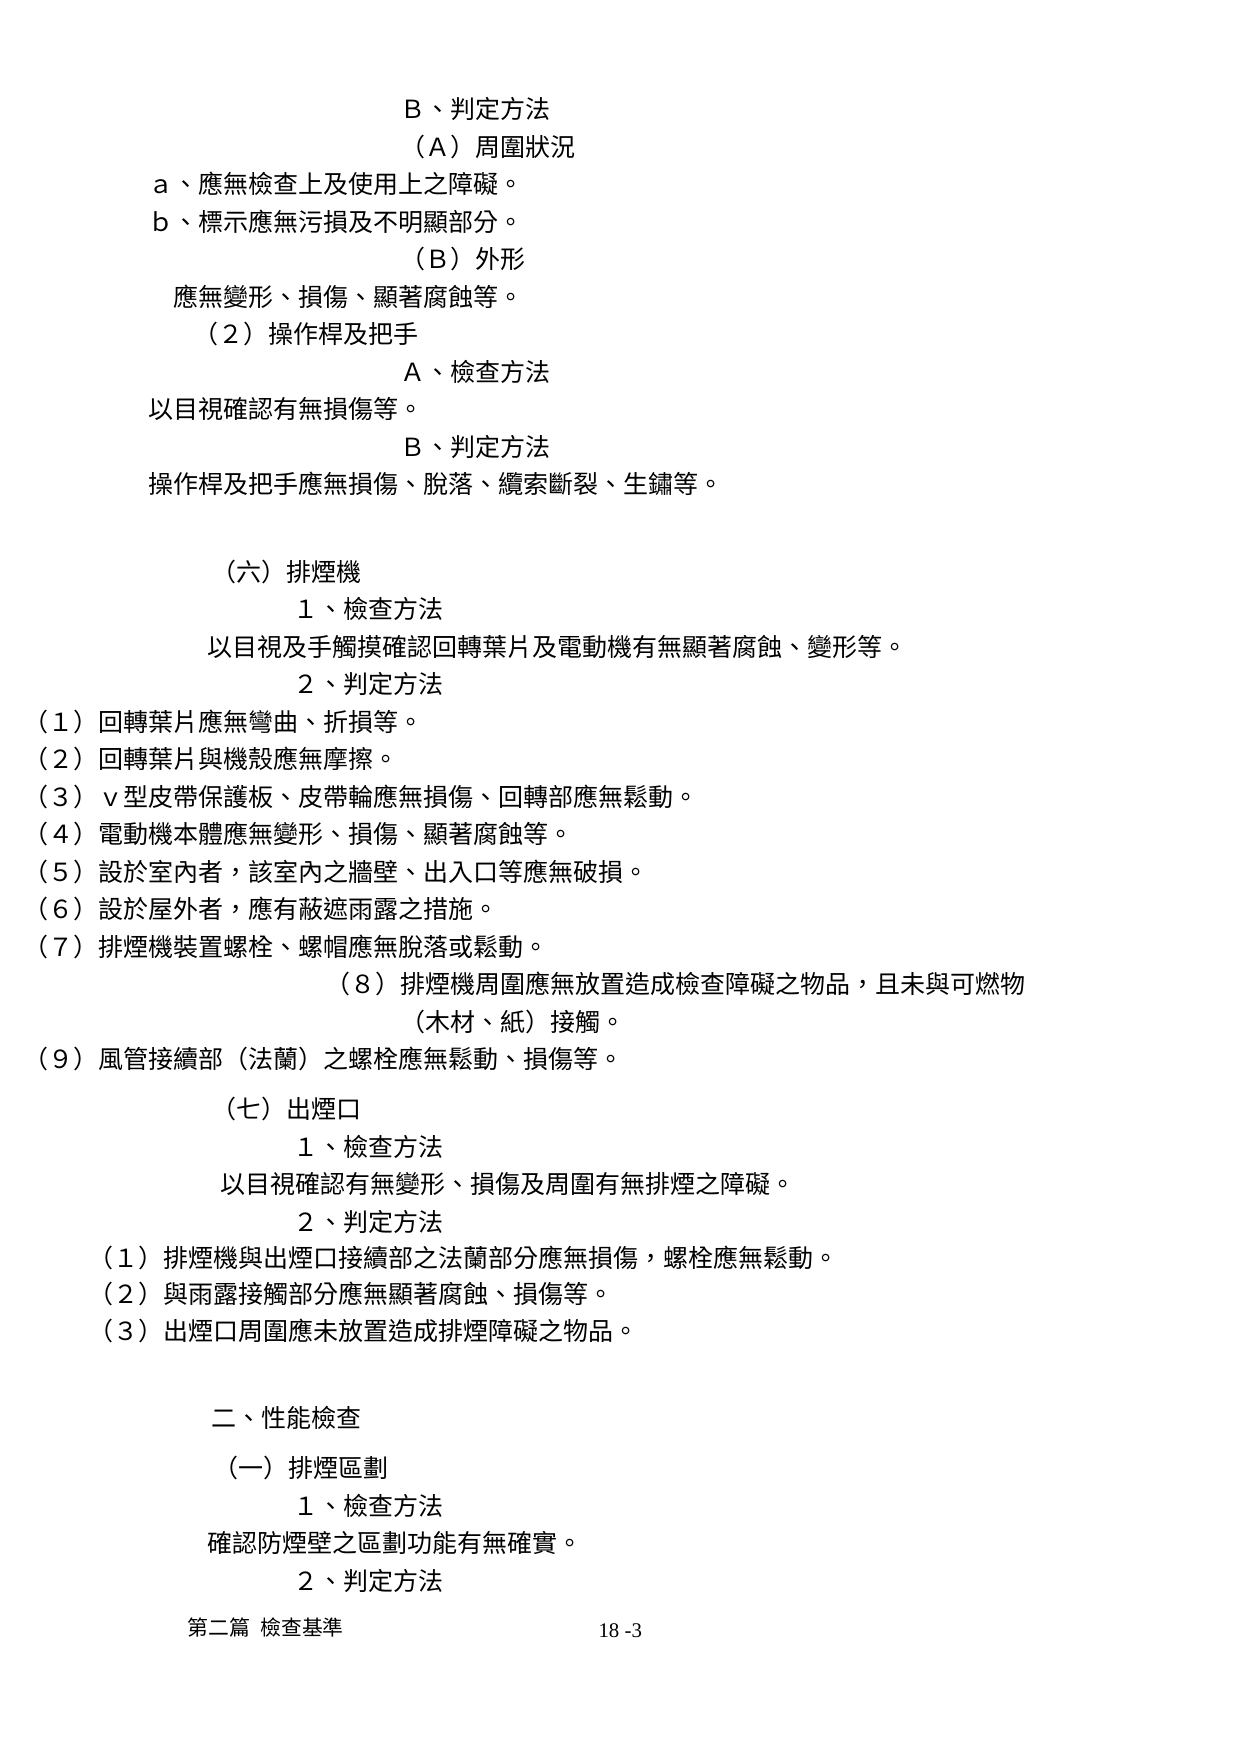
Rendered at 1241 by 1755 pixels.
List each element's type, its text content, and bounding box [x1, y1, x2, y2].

text ａ、應無檢查上及使用上之障礙。 [148, 164, 1053, 201]
text １、檢查方法 [293, 1485, 1053, 1522]
text Ａ、檢查方法 [400, 351, 1053, 389]
text Ｂ、判定方法 [400, 89, 1053, 126]
text 以目視及手觸摸確認回轉葉片及電動機有無顯著腐蝕、變形等。 [187, 626, 1053, 664]
text （４）電動機本體應無變形、損傷、顯著腐蝕等。 [23, 814, 1053, 851]
text （１）回轉葉片應無彎曲、折損等。 [23, 701, 1053, 739]
text （５）設於室內者，該室內之牆壁、出入口等應無破損。 [23, 851, 1053, 889]
text （１）排煙機與出煙口接續部之法蘭部分應無損傷，螺栓應無鬆動。 [88, 1239, 1053, 1275]
text 確認防煙壁之區劃功能有無確實。 [187, 1522, 1053, 1560]
text （３）ｖ型皮帶保護板、皮帶輪應無損傷、回轉部應無鬆動。 [23, 776, 1053, 814]
text （一）排煙區劃 [187, 1447, 1053, 1485]
text （Ｂ）外形 [400, 239, 1053, 276]
text ｂ、標示應無污損及不明顯部分。 [148, 201, 1053, 239]
text （七）出煙口 [211, 1089, 1053, 1126]
text （２）與雨露接觸部分應無顯著腐蝕、損傷等。 [88, 1275, 1053, 1311]
text 應無變形、損傷、顯著腐蝕等。 [173, 276, 1053, 314]
text （２）操作桿及把手 [187, 314, 1053, 351]
text 以目視確認有無損傷等。 [148, 389, 1053, 426]
text （３）出煙口周圍應未放置造成排煙障礙之物品。 [88, 1311, 1053, 1347]
text （２）回轉葉片與機殼應無摩擦。 [23, 739, 1053, 776]
text １、檢查方法 [293, 1126, 1053, 1164]
text 操作桿及把手應無損傷、脫落、纜索斷裂、生鏽等。 [148, 464, 1053, 501]
text ２、判定方法 [293, 664, 1053, 701]
text 二、性能檢查 [211, 1397, 1053, 1435]
text ２、判定方法 [293, 1560, 1053, 1597]
text （６）設於屋外者，應有蔽遮雨露之措施。 [23, 889, 1053, 926]
text Ｂ、判定方法 [400, 426, 1053, 464]
text （８）排煙機周圍應無放置造成檢查障礙之物品，且未與可燃物（木材、紙）接觸。 [325, 964, 1053, 1039]
text 以目視確認有無變形、損傷及周圍有無排煙之障礙。 [187, 1164, 1053, 1201]
text （９）風管接續部（法蘭）之螺栓應無鬆動、損傷等。 [23, 1039, 1053, 1076]
text （六）排煙機 [211, 551, 1053, 589]
text １、檢查方法 [293, 589, 1053, 626]
text ２、判定方法 [293, 1201, 1053, 1239]
text （７）排煙機裝置螺栓、螺帽應無脫落或鬆動。 [23, 926, 1053, 964]
text （Ａ）周圍狀況 [400, 126, 1053, 164]
